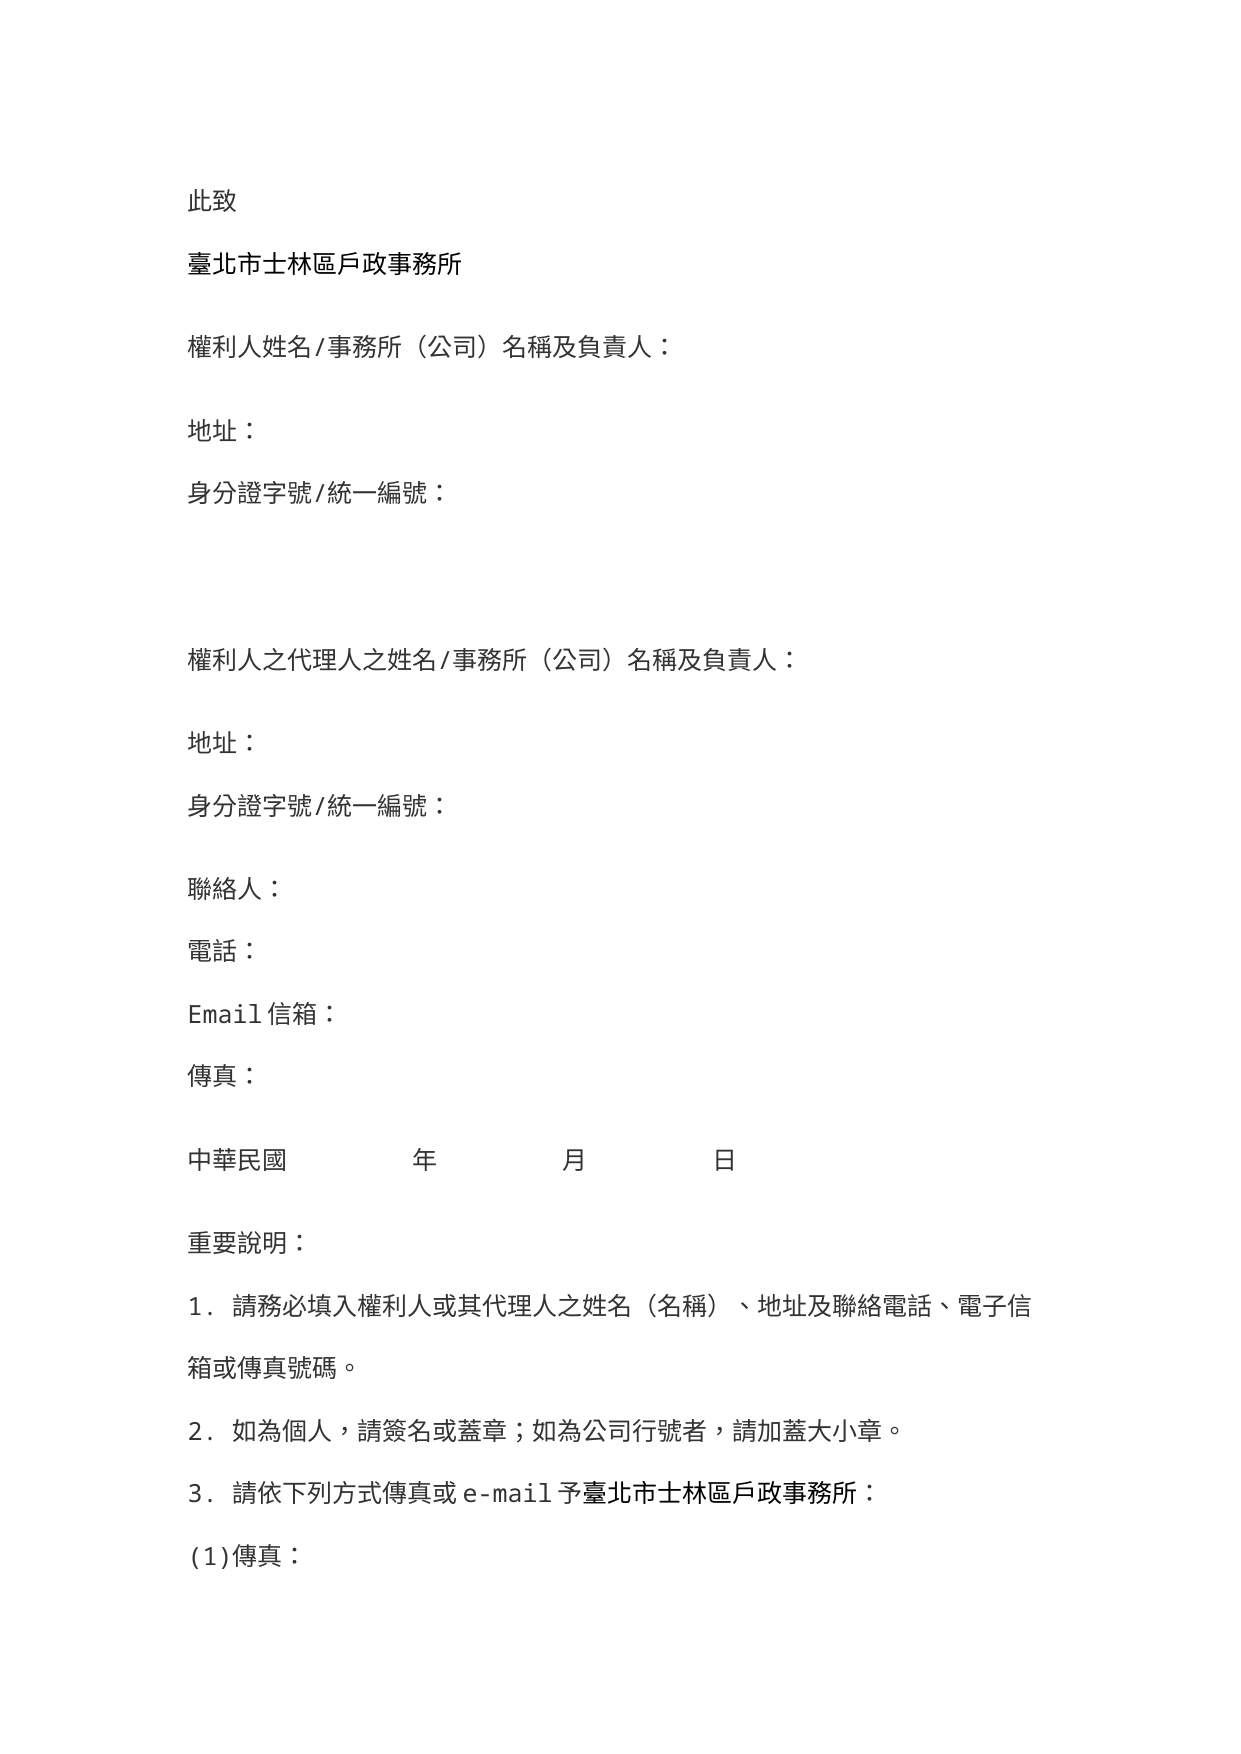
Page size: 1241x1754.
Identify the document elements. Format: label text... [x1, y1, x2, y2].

text 重要說明： 1. 請務必填入權利人或其代理人之姓名（名稱）、地址及聯絡電話、電子信箱或傳真號碼。 2. 如為個人，請簽名或蓋章；如為公司行號者，請加蓋大小章。 3. 請依下列方式傳真或e-mail予臺北市士林區戶政事務所： (1)傳真： [187, 1200, 1053, 1575]
text 此致 臺北市士林區戶政事務所 [187, 158, 1053, 283]
text 聯絡人： 電話： Email信箱： 傳真： [187, 846, 1053, 1096]
text 權利人之代理人之姓名/事務所（公司）名稱及負責人： [187, 617, 1053, 679]
text 地址： 身分證字號/統一編號： [187, 387, 1053, 512]
text 中華民國 年 月 日 [187, 1117, 1053, 1179]
text 權利人姓名/事務所（公司）名稱及負責人： [187, 304, 1053, 367]
text 地址： 身分證字號/統一編號： [187, 700, 1053, 825]
